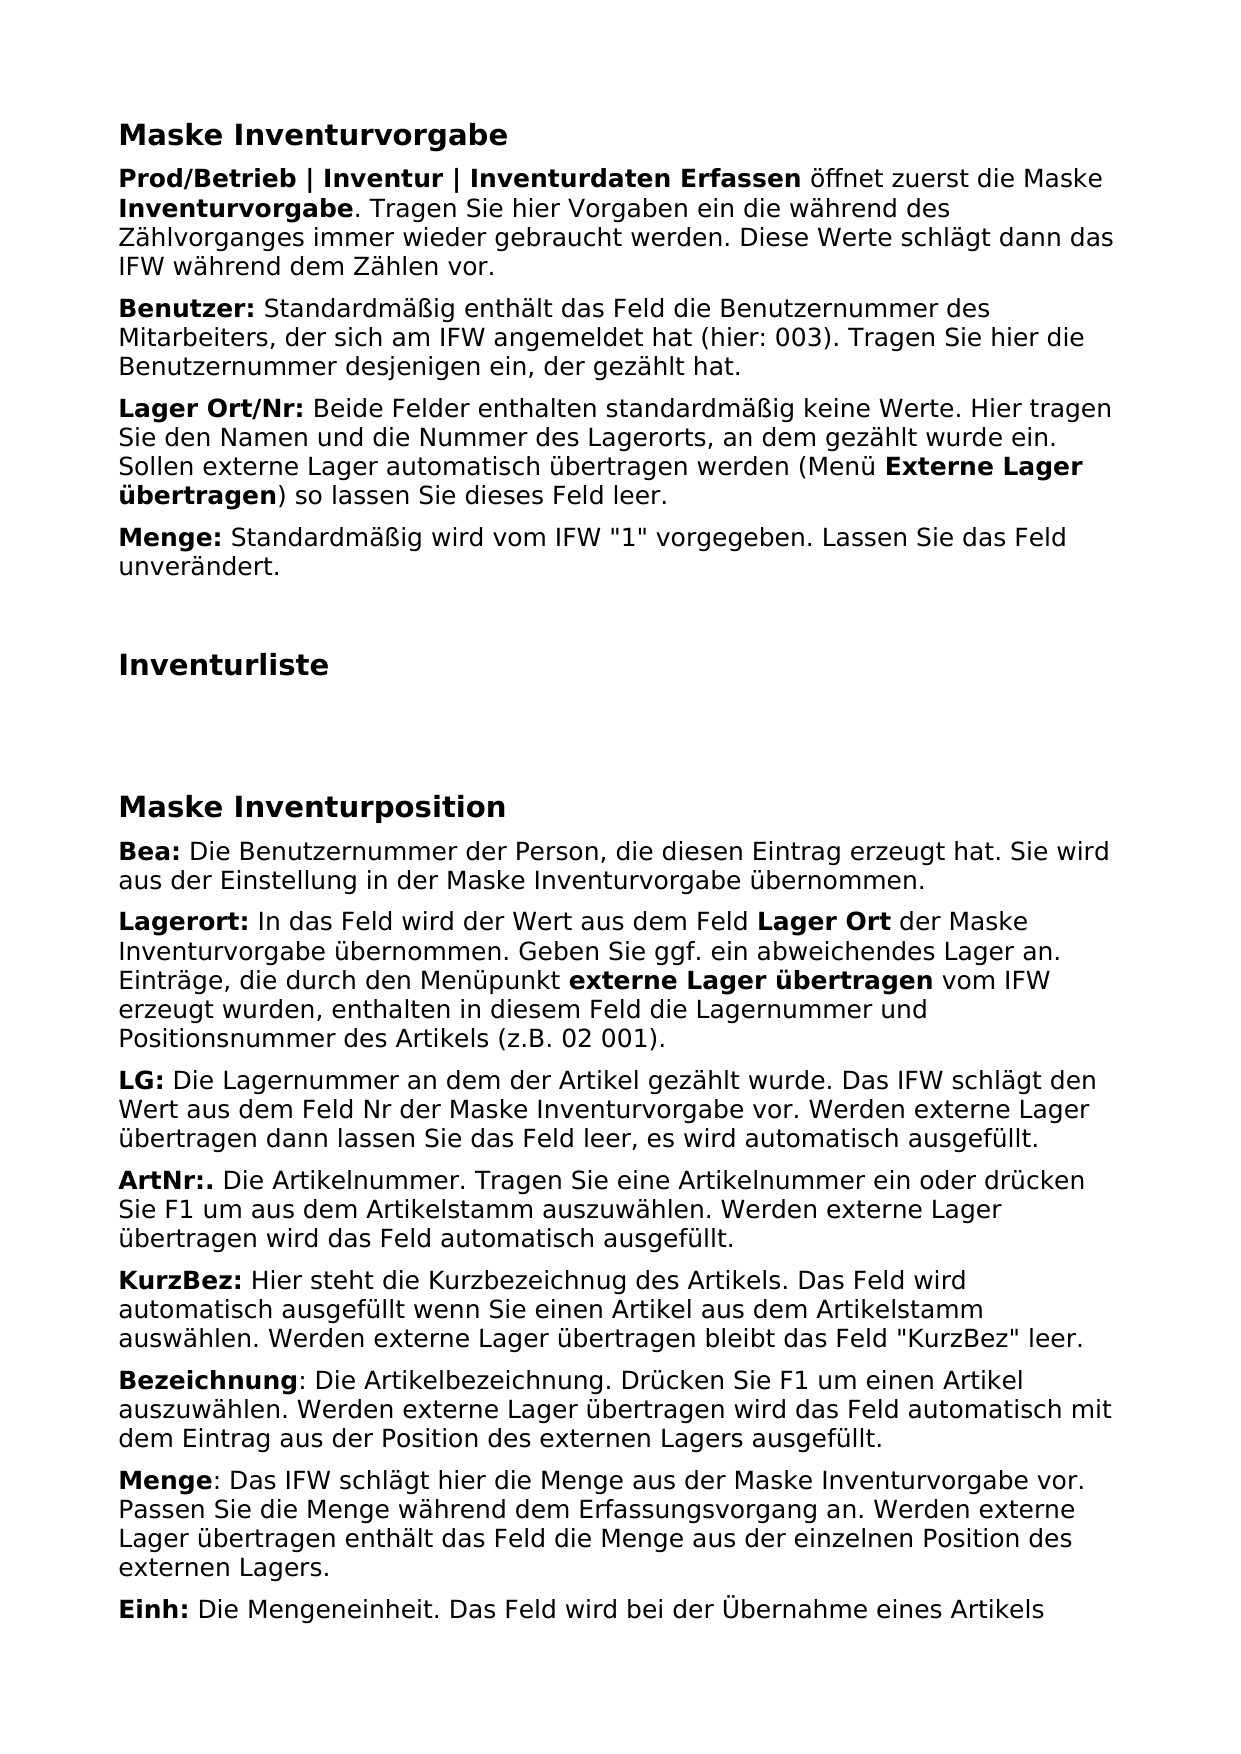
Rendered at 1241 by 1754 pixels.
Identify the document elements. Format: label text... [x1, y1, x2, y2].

text KurzBez: Hier steht die Kurzbezeichnug des Artikels. Das Feld wird automatisch ausgefüllt wenn Sie einen Artikel aus dem Artikelstamm auswählen. Werden externe Lager übertragen bleibt das Feld "KurzBez" leer. [118, 1266, 1122, 1353]
text Lagerort: In das Feld wird der Wert aus dem Feld Lager Ort der Maske Inventurvorgabe übernommen. Geben Sie ggf. ein abweichendes Lager an. Einträge, die durch den Menüpunkt externe Lager übertragen vom IFW erzeugt wurden, enthalten in diesem Feld die Lagernummer und Positionsnummer des Artikels (z.B. 02 001). [118, 907, 1122, 1053]
subtitle Maske Inventurvorgabe [118, 118, 1122, 152]
subtitle Maske Inventurposition [118, 790, 1122, 824]
text Einh: Die Mengeneinheit. Das Feld wird bei der Übernahme eines Artikels [118, 1595, 1122, 1624]
text LG: Die Lagernummer an dem der Artikel gezählt wurde. Das IFW schlägt den Wert aus dem Feld Nr der Maske Inventurvorgabe vor. Werden externe Lager übertragen dann lassen Sie das Feld leer, es wird automatisch ausgefüllt. [118, 1066, 1122, 1153]
text Menge: Standardmäßig wird vom IFW "1" vorgegeben. Lassen Sie das Feld unverändert. [118, 523, 1122, 610]
subtitle Inventurliste [118, 648, 1122, 682]
text Menge: Das IFW schlägt hier die Menge aus der Maske Inventurvorgabe vor. Passen Sie die Menge während dem Erfassungsvorgang an. Werden externe Lager übertragen enthält das Feld die Menge aus der einzelnen Position des externen Lagers. [118, 1466, 1122, 1582]
text Bea: Die Benutzernummer der Person, die diesen Eintrag erzeugt hat. Sie wird aus der Einstellung in der Maske Inventurvorgabe übernommen. [118, 837, 1122, 895]
text Benutzer: Standardmäßig enthält das Feld die Benutzernummer des Mitarbeiters, der sich am IFW angemeldet hat (hier: 003). Tragen Sie hier die Benutzernummer desjenigen ein, der gezählt hat. [118, 294, 1122, 381]
text Bezeichnung: Die Artikelbezeichnung. Drücken Sie F1 um einen Artikel auszuwählen. Werden externe Lager übertragen wird das Feld automatisch mit dem Eintrag aus der Position des externen Lagers ausgefüllt. [118, 1366, 1122, 1453]
text Lager Ort/Nr: Beide Felder enthalten standardmäßig keine Werte. Hier tragen Sie den Namen und die Nummer des Lagerorts, an dem gezählt wurde ein. Sollen externe Lager automatisch übertragen werden (Menü Externe Lager übertragen) so lassen Sie dieses Feld leer. [118, 394, 1122, 510]
text Prod/Betrieb | Inventur | Inventurdaten Erfassen öffnet zuerst die Maske Inventurvorgabe. Tragen Sie hier Vorgaben ein die während des Zählvorganges immer wieder gebraucht werden. Diese Werte schlägt dann das IFW während dem Zählen vor. [118, 164, 1122, 281]
text ArtNr:. Die Artikelnummer. Tragen Sie eine Artikelnummer ein oder drücken Sie F1 um aus dem Artikelstamm auszuwählen. Werden externe Lager übertragen wird das Feld automatisch ausgefüllt. [118, 1166, 1122, 1253]
